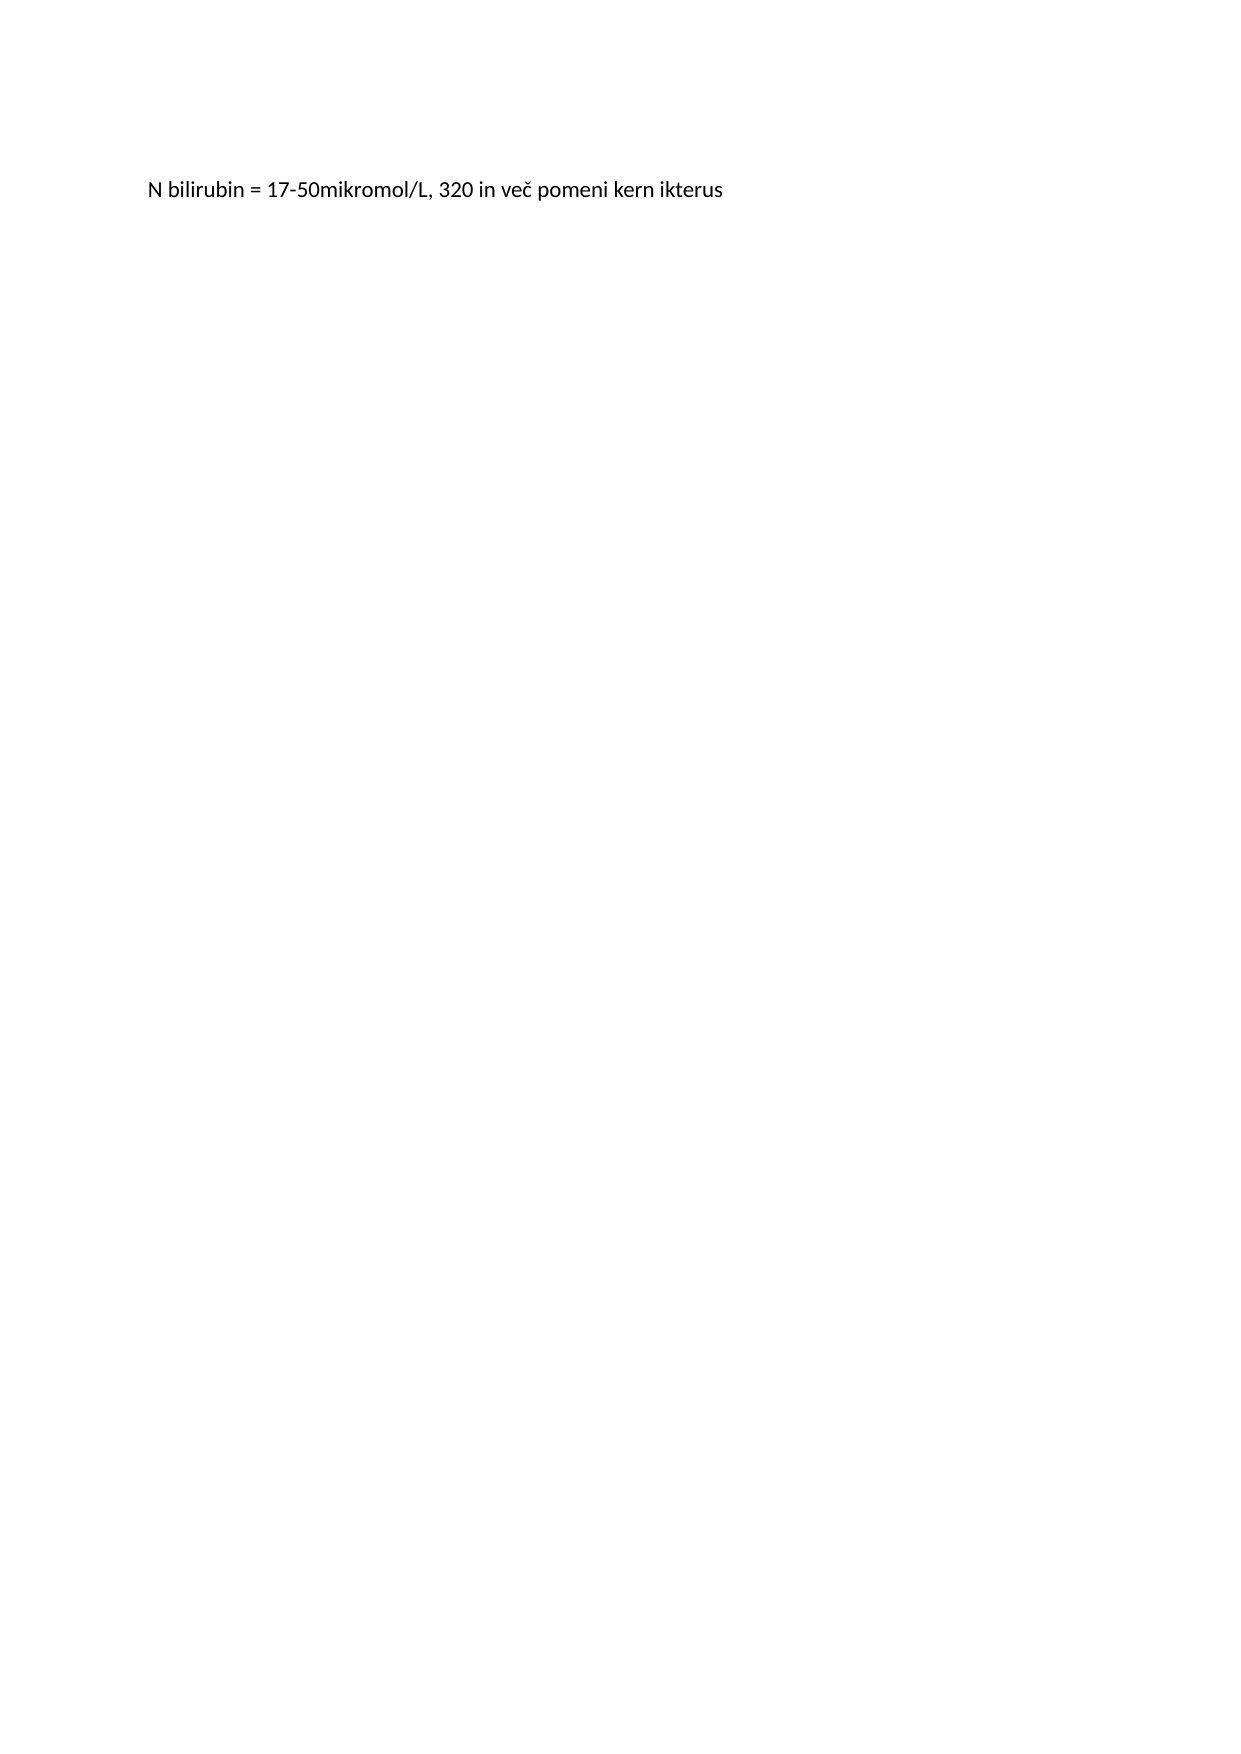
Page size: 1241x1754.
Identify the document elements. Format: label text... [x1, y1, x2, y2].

text N bilirubin = 17-50mikromol/L, 320 in več pomeni kern ikterus [148, 176, 1093, 204]
